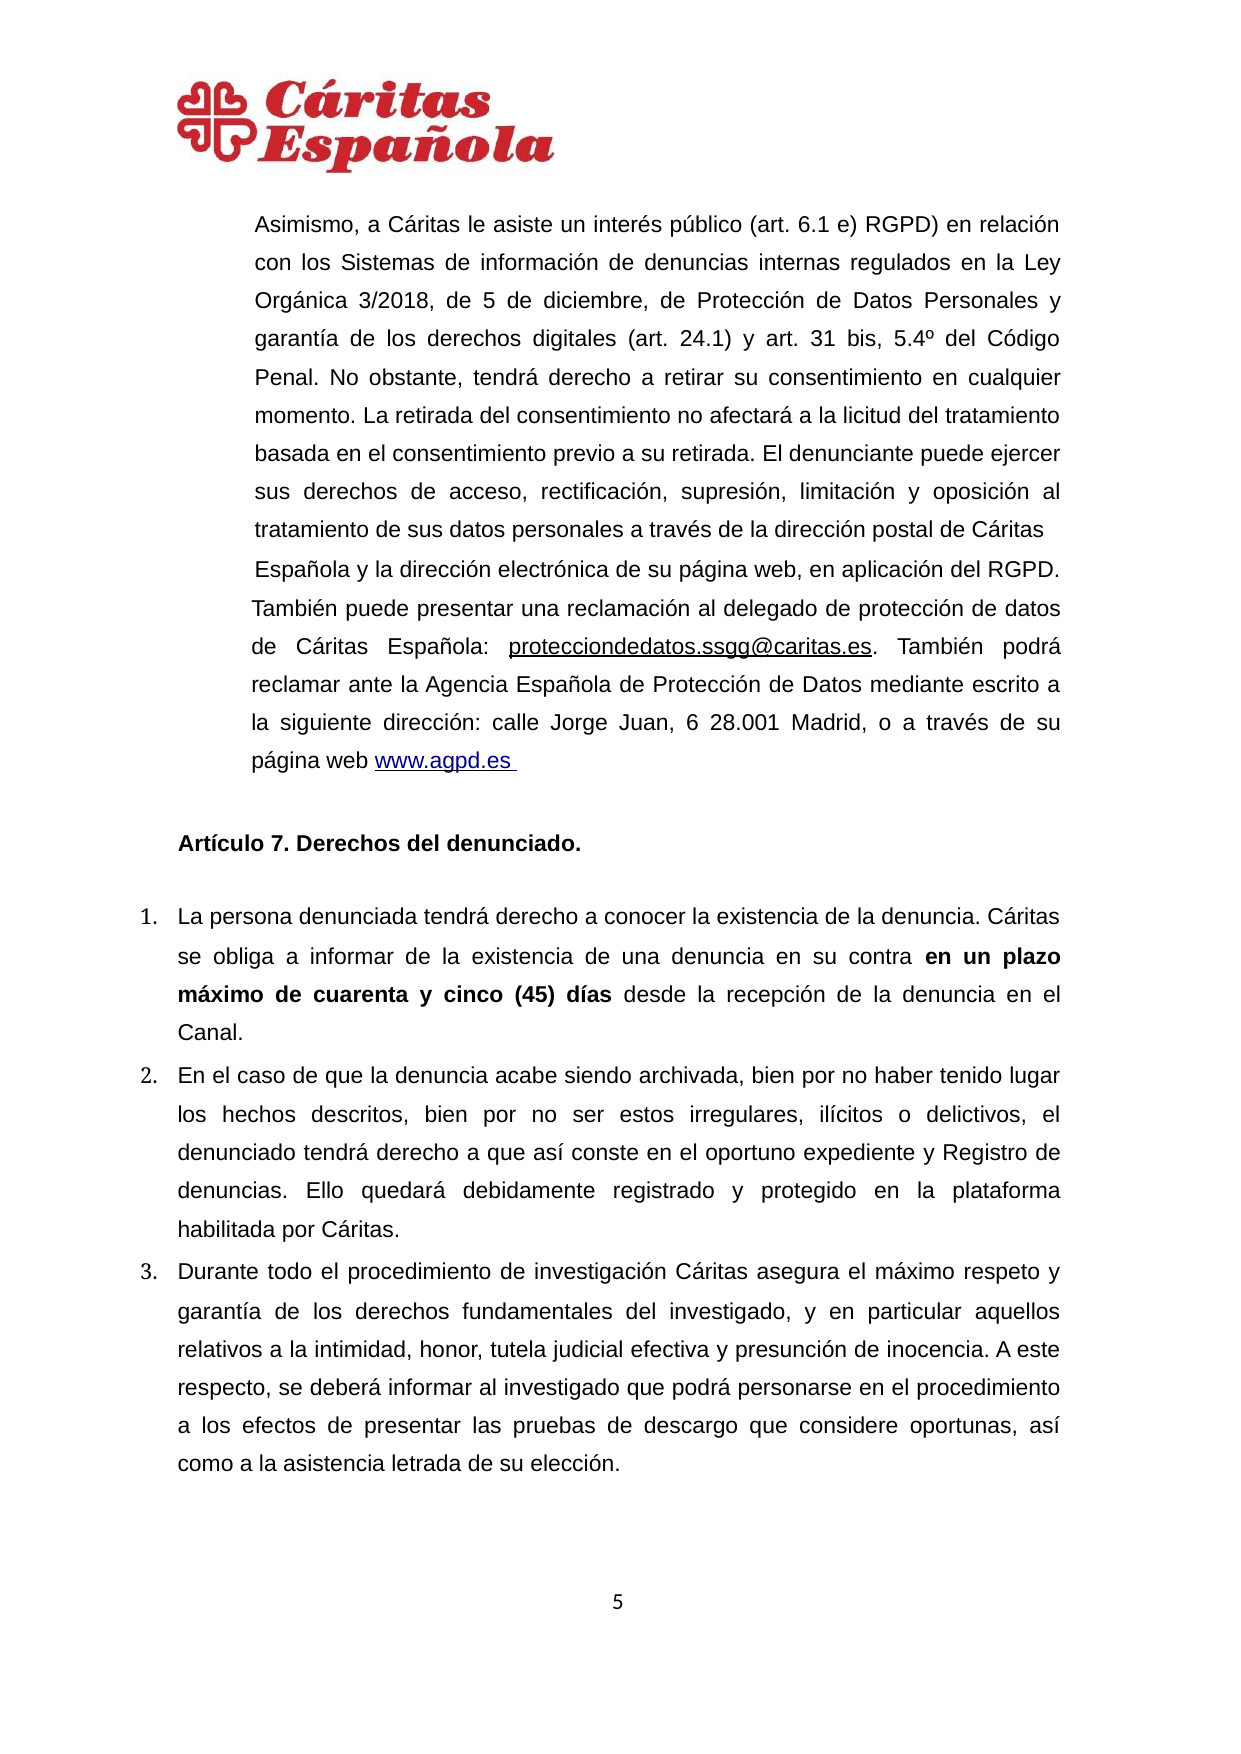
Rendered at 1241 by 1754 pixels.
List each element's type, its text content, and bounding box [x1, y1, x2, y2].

list Durante todo el procedimiento de investigación Cáritas asegura el máximo respeto y garantía de los derechos fundamentales del investigado, y en particular aquellos relativos a la intimidad, honor, tutela judicial efectiva y presunción de inocencia. A este respecto, se deberá informar al investigado que podrá personarse en el procedimiento a los efectos de presentar las pruebas de descargo que considere oportunas, así como a la asistencia letrada de su elección. [140, 1256, 1061, 1477]
text Asimismo, a Cáritas le asiste un interés público (art. 6.1 e) RGPD) en relación con los Sistemas de información de denuncias internas regulados en la Ley Orgánica 3/2018, de 5 de diciembre, de Protección de Datos Personales y garantía de los derechos digitales (art. 24.1) y art. 31 bis, 5.4º del Código Penal. No obstante, tendrá derecho a retirar su consentimiento en cualquier momento. La retirada del consentimiento no afectará a la licitud del tratamiento basada en el consentimiento previo a su retirada. El denunciante puede ejercer sus derechos de acceso, rectificación, supresión, limitación y oposición al tratamiento de sus datos personales a través de la dirección postal de Cáritas [254, 211, 1061, 542]
list La persona denunciada tendrá derecho a conocer la existencia de la denuncia. Cáritas se obliga a informar de la existencia de una denuncia en su contra en un plazo máximo de cuarenta y cinco (45) días desde la recepción de la denuncia en el Canal. [140, 901, 1061, 1046]
text Artículo 7. Derechos del denunciado. [178, 830, 1061, 856]
text Española y la dirección electrónica de su página web, en aplicación del RGPD. También puede presentar una reclamación al delegado de protección de datos de Cáritas Española: protecciondedatos.ssgg@caritas.es. También podrá reclamar ante la Agencia Española de Protección de Datos mediante escrito a la siguiente dirección: calle Jorge Juan, 6 28.001 Madrid, o a través de su página web www.agpd.es [251, 556, 1061, 773]
list En el caso de que la denuncia acabe siendo archivada, bien por no haber tenido lugar los hechos descritos, bien por no ser estos irregulares, ilícitos o delictivos, el denunciado tendrá derecho a que así conste en el oportuno expediente y Registro de denuncias. Ello quedará debidamente registrado y protegido en la plataforma habilitada por Cáritas. [140, 1060, 1061, 1242]
